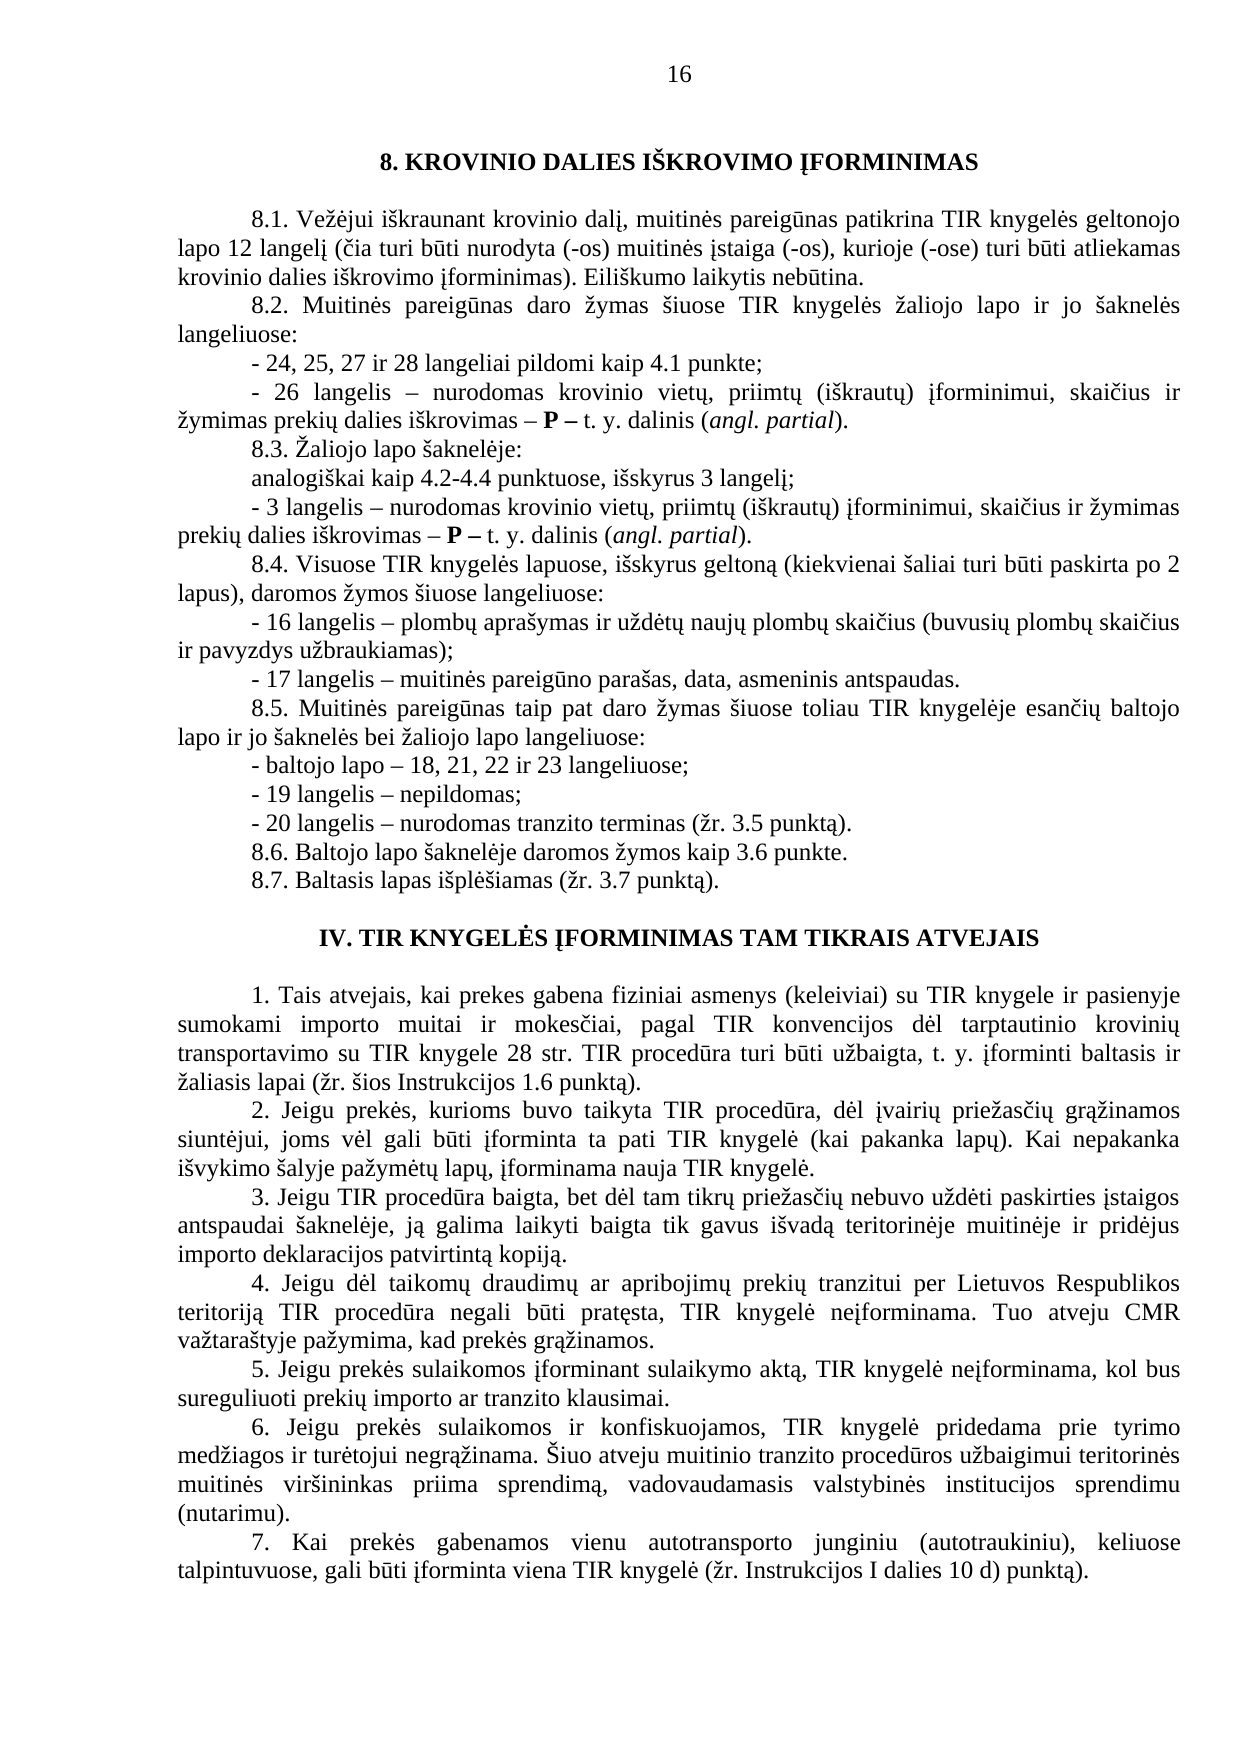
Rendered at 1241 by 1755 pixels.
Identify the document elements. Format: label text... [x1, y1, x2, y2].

text 6. Jeigu prekės sulaikomos ir konfiskuojamos, TIR knygelė pridedama prie tyrimo medžiagos ir turėtojui negrąžinama. Šiuo atveju muitinio tranzito procedūros užbaigimui teritorinės muitinės viršininkas priima sprendimą, vadovaudamasis valstybinės institucijos sprendimu (nutarimu). [177, 1412, 1181, 1527]
text 8.3. Žaliojo lapo šaknelėje: [177, 434, 1181, 463]
text 8.5. Muitinės pareigūnas taip pat daro žymas šiuose toliau TIR knygelėje esančių baltojo lapo ir jo šaknelės bei žaliojo lapo langeliuose: [177, 693, 1181, 751]
text 5. Jeigu prekės sulaikomos įforminant sulaikymo aktą, TIR knygelė neįforminama, kol bus sureguliuoti prekių importo ar tranzito klausimai. [177, 1354, 1181, 1412]
text 8.4. Visuose TIR knygelės lapuose, išskyrus geltoną (kiekvienai šaliai turi būti paskirta po 2 lapus), daromos žymos šiuose langeliuose: [177, 549, 1181, 607]
text - 17 langelis – muitinės pareigūno parašas, data, asmeninis antspaudas. [177, 664, 1181, 693]
text 8.1. Vežėjui iškraunant krovinio dalį, muitinės pareigūnas patikrina TIR knygelės geltonojo lapo 12 langelį (čia turi būti nurodyta (-os) muitinės įstaiga (-os), kurioje (-ose) turi būti atliekamas krovinio dalies iškrovimo įforminimas). Eiliškumo laikytis nebūtina. [177, 204, 1181, 291]
text 8.2. Muitinės pareigūnas daro žymas šiuose TIR knygelės žaliojo lapo ir jo šaknelės langeliuose: [177, 291, 1181, 348]
text - 19 langelis – nepildomas; [177, 779, 1181, 808]
text IV. TIR KNYGELĖS ĮFORMINIMAS TAM TIKRAIS ATVEJAIS [177, 923, 1181, 952]
text analogiškai kaip 4.2-4.4 punktuose, išskyrus 3 langelį; [177, 463, 1181, 492]
text - 26 langelis – nurodomas krovinio vietų, priimtų (iškrautų) įforminimui, skaičius ir žymimas prekių dalies iškrovimas – P – t. y. dalinis (angl. partial). [177, 377, 1181, 434]
text 8.6. Baltojo lapo šaknelėje daromos žymos kaip 3.6 punkte. [177, 837, 1181, 866]
text - baltojo lapo – 18, 21, 22 ir 23 langeliuose; [177, 751, 1181, 779]
text 3. Jeigu TIR procedūra baigta, bet dėl tam tikrų priežasčių nebuvo uždėti paskirties įstaigos antspaudai šaknelėje, ją galima laikyti baigta tik gavus išvadą teritorinėje muitinėje ir pridėjus importo deklaracijos patvirtintą kopiją. [177, 1182, 1181, 1268]
text - 3 langelis – nurodomas krovinio vietų, priimtų (iškrautų) įforminimui, skaičius ir žymimas prekių dalies iškrovimas – P – t. y. dalinis (angl. partial). [177, 492, 1181, 549]
text 1. Tais atvejais, kai prekes gabena fiziniai asmenys (keleiviai) su TIR knygele ir pasienyje sumokami importo muitai ir mokesčiai, pagal TIR konvencijos dėl tarptautinio krovinių transportavimo su TIR knygele 28 str. TIR procedūra turi būti užbaigta, t. y. įforminti baltasis ir žaliasis lapai (žr. šios Instrukcijos 1.6 punktą). [177, 981, 1181, 1096]
text 4. Jeigu dėl taikomų draudimų ar apribojimų prekių tranzitui per Lietuvos Respublikos teritoriją TIR procedūra negali būti pratęsta, TIR knygelė neįforminama. Tuo atveju CMR važtaraštyje pažymima, kad prekės grąžinamos. [177, 1268, 1181, 1354]
text 7. Kai prekės gabenamos vienu autotransporto junginiu (autotraukiniu), keliuose talpintuvuose, gali būti įforminta viena TIR knygelė (žr. Instrukcijos I dalies 10 d) punktą). [177, 1527, 1181, 1584]
text 8. KROVINIO DALIES IŠKROVIMO ĮFORMINIMAS [177, 147, 1181, 176]
text - 24, 25, 27 ir 28 langeliai pildomi kaip 4.1 punkte; [177, 348, 1181, 377]
text 8.7. Baltasis lapas išplėšiamas (žr. 3.7 punktą). [177, 866, 1181, 894]
text - 16 langelis – plombų aprašymas ir uždėtų naujų plombų skaičius (buvusių plombų skaičius ir pavyzdys užbraukiamas); [177, 607, 1181, 664]
text 2. Jeigu prekės, kurioms buvo taikyta TIR procedūra, dėl įvairių priežasčių grąžinamos siuntėjui, joms vėl gali būti įforminta ta pati TIR knygelė (kai pakanka lapų). Kai nepakanka išvykimo šalyje pažymėtų lapų, įforminama nauja TIR knygelė. [177, 1096, 1181, 1182]
text - 20 langelis – nurodomas tranzito terminas (žr. 3.5 punktą). [177, 808, 1181, 837]
